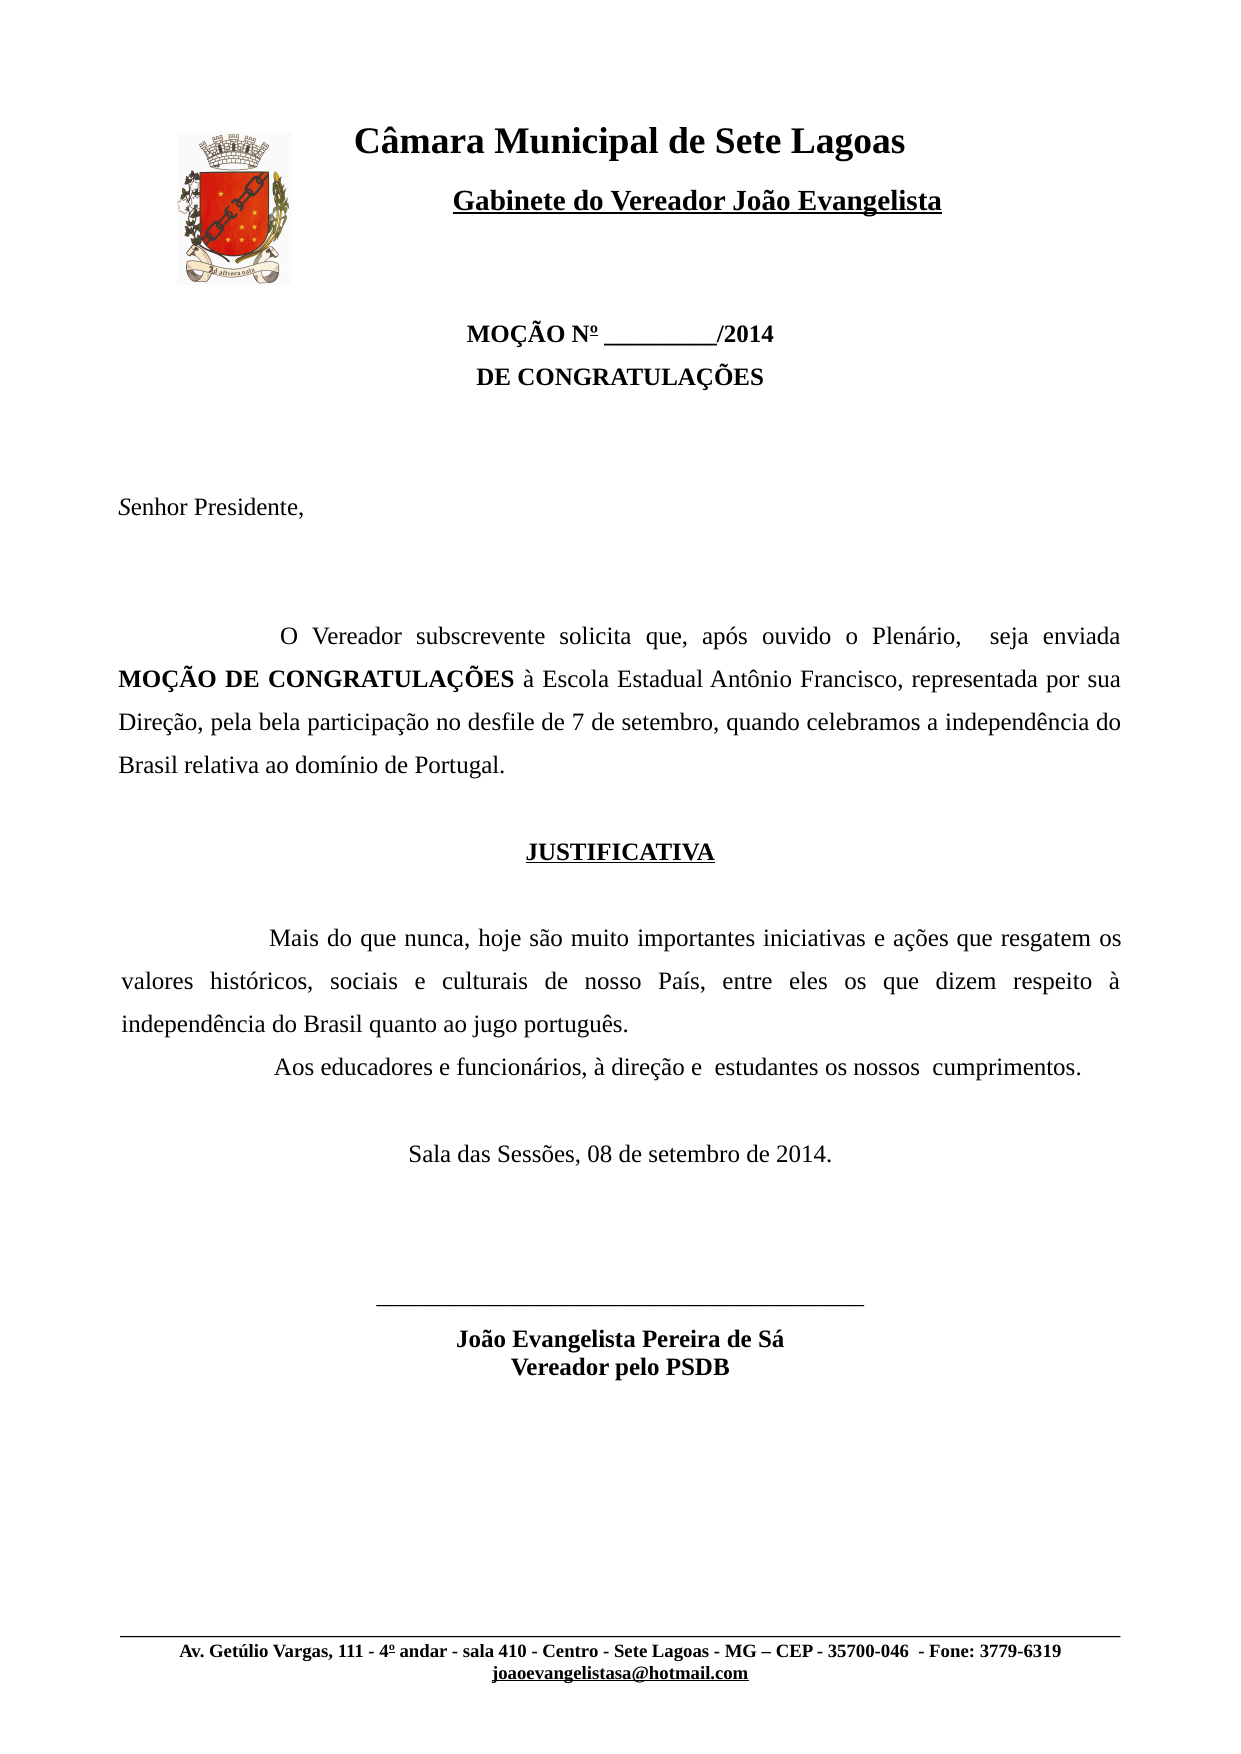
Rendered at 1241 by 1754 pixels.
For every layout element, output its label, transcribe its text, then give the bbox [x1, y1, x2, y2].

text ________________________________________________________________________________ [118, 1611, 1122, 1640]
subtitle João Evangelista Pereira de Sá [118, 1324, 1122, 1352]
text Aos educadores e funcionários, à direção e estudantes os nossos cumprimentos. [121, 1052, 1122, 1081]
text Sala das Sessões, 08 de setembro de 2014. [118, 1139, 1122, 1167]
text MOÇÃO Nº _________/2014 [118, 319, 1122, 348]
text _______________________________________ [118, 1281, 1122, 1309]
text Mais do que nunca, hoje são muito importantes iniciativas e ações que resgatem os valores históricos, sociais e culturais de nosso País, entre eles os que dizem respeito à independência do Brasil quanto ao jugo português. [121, 923, 1122, 1038]
text DE CONGRATULAÇÕES [118, 362, 1122, 391]
text Av. Getúlio Vargas, 111 - 4º andar - sala 410 - Centro - Sete Lagoas - MG – CEP - 35700-046 - Fone: 3779-6319 joaoevangelistasa@hotmail.com [118, 1640, 1122, 1683]
picture [177, 132, 292, 285]
text [118, 183, 177, 216]
text Gabinete do Vereador João Evangelista [292, 183, 1122, 216]
text Câmara Municipal de Sete Lagoas [118, 118, 1122, 161]
text Senhor Presidente, [118, 492, 1122, 521]
text O Vereador subscrevente solicita que, após ouvido o Plenário, seja enviada MOÇÃO DE CONGRATULAÇÕES à Escola Estadual Antônio Francisco, representada por sua Direção, pela bela participação no desfile de 7 de setembro, quando celebramos a independência do Brasil relativa ao domínio de Portugal. [118, 621, 1122, 779]
text Vereador pelo PSDB [118, 1352, 1122, 1381]
text JUSTIFICATIVA [118, 837, 1122, 866]
